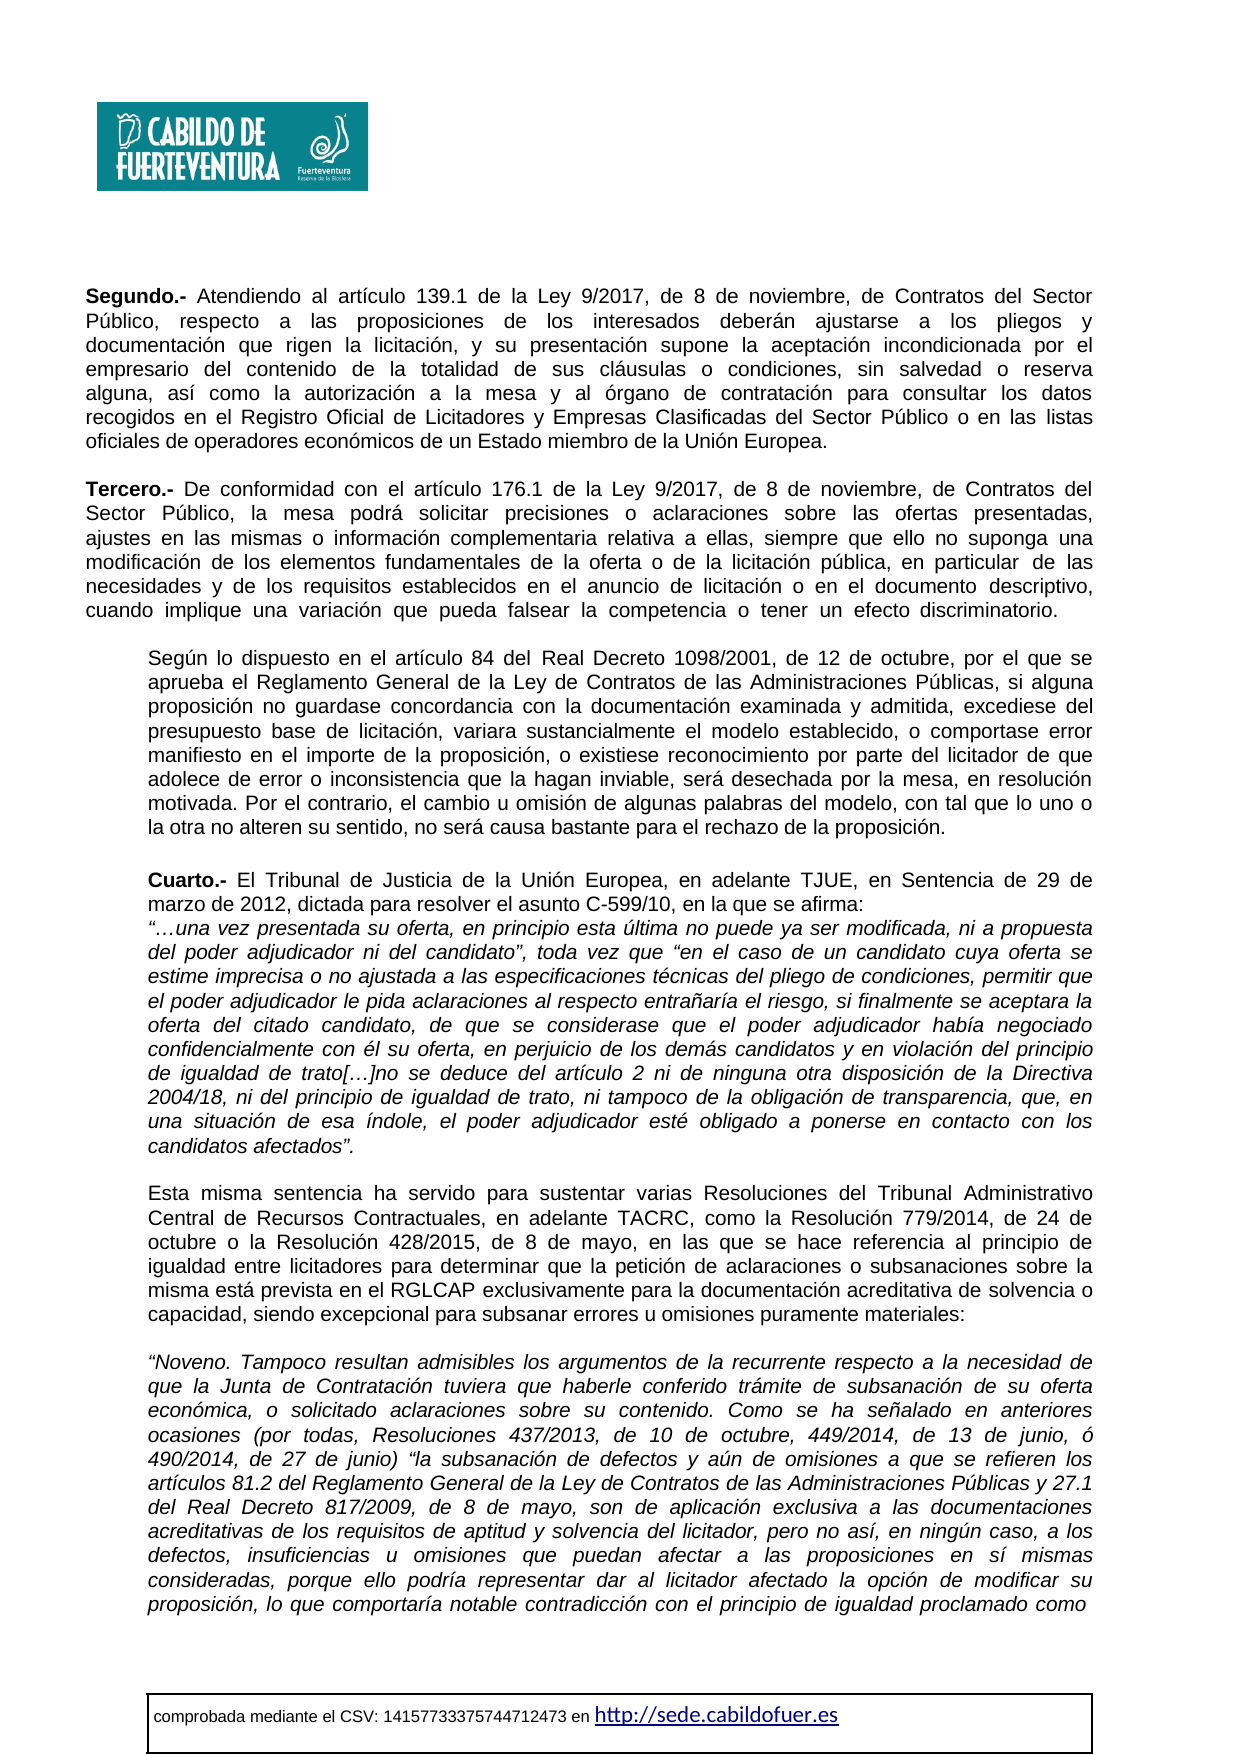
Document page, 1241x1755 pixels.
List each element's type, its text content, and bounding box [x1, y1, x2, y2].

text “Noveno. Tampoco resultan admisibles los argumentos de la recurrente respecto a la necesidad de que la Junta de Contratación tuviera que haberle conferido trámite de subsanación de su oferta económica, o solicitado aclaraciones sobre su contenido. Como se ha señalado en anteriores ocasiones (por todas, Resoluciones 437/2013, de 10 de octubre, 449/2014, de 13 de junio, ó 490/2014, de 27 de junio) “la subsanación de defectos y aún de omisiones a que se refieren los artículos 81.2 del Reglamento General de la Ley de Contratos de las Administraciones Públicas y 27.1 del Real Decreto 817/2009, de 8 de mayo, son de aplicación exclusiva a las documentaciones acreditativas de los requisitos de aptitud y solvencia del licitador, pero no así, en ningún caso, a los defectos, insuficiencias u omisiones que puedan afectar a las proposiciones en sí mismas consideradas, porque ello podría representar dar al licitador afectado la opción de modificar su proposición, lo que comportaría notable contradicción con el principio de igualdad proclamado como [148, 1350, 1093, 1616]
text Cuarto.- El Tribunal de Justicia de la Unión Europea, en adelante TJUE, en Sentencia de 29 de marzo de 2012, dictada para resolver el asunto C-599/10, en la que se afirma: [148, 868, 1093, 916]
text Tercero.- De conformidad con el artículo 176.1 de la Ley 9/2017, de 8 de noviembre, de Contratos del Sector Público, la mesa podrá solicitar precisiones o aclaraciones sobre las ofertas presentadas, ajustes en las mismas o información complementaria relativa a ellas, siempre que ello no suponga una modificación de los elementos fundamentales de la oferta o de la licitación pública, en particular de las necesidades y de los requisitos establecidos en el anuncio de licitación o en el documento descriptivo, cuando implique una variación que pueda falsear la competencia o tener un efecto discriminatorio. [85, 477, 1093, 622]
text Esta misma sentencia ha servido para sustentar varias Resoluciones del Tribunal Administrativo Central de Recursos Contractuales, en adelante TACRC, como la Resolución 779/2014, de 24 de octubre o la Resolución 428/2015, de 8 de mayo, en las que se hace referencia al principio de igualdad entre licitadores para determinar que la petición de aclaraciones o subsanaciones sobre la misma está prevista en el RGLCAP exclusivamente para la documentación acreditativa de solvencia o capacidad, siendo excepcional para subsanar errores u omisiones puramente materiales: [148, 1181, 1093, 1326]
text Según lo dispuesto en el artículo 84 del Real Decreto 1098/2001, de 12 de octubre, por el que se aprueba el Reglamento General de la Ley de Contratos de las Administraciones Públicas, si alguna proposición no guardase concordancia con la documentación examinada y admitida, excediese del presupuesto base de licitación, variara sustancialmente el modelo establecido, o comportase error manifiesto en el importe de la proposición, o existiese reconocimiento por parte del licitador de que adolece de error o inconsistencia que la hagan inviable, será desechada por la mesa, en resolución motivada. Por el contrario, el cambio u omisión de algunas palabras del modelo, con tal que lo uno o la otra no alteren su sentido, no será causa bastante para el rechazo de la proposición. [148, 646, 1093, 839]
text Segundo.- Atendiendo al artículo 139.1 de la Ley 9/2017, de 8 de noviembre, de Contratos del Sector Público, respecto a las proposiciones de los interesados deberán ajustarse a los pliegos y documentación que rigen la licitación, y su presentación supone la aceptación incondicionada por el empresario del contenido de la totalidad de sus cláusulas o condiciones, sin salvedad o reserva alguna, así como la autorización a la mesa y al órgano de contratación para consultar los datos recogidos en el Registro Oficial de Licitadores y Empresas Clasificadas del Sector Público o en las listas oficiales de operadores económicos de un Estado miembro de la Unión Europea. [85, 284, 1093, 453]
text “…una vez presentada su oferta, en principio esta última no puede ya ser modificada, ni a propuesta del poder adjudicador ni del candidato”, toda vez que “en el caso de un candidato cuya oferta se estime imprecisa o no ajustada a las especificaciones técnicas del pliego de condiciones, permitir que el poder adjudicador le pida aclaraciones al respecto entrañaría el riesgo, si finalmente se aceptara la oferta del citado candidato, de que se considerase que el poder adjudicador había negociado confidencialmente con él su oferta, en perjuicio de los demás candidatos y en violación del principio de igualdad de trato[…]no se deduce del artículo 2 ni de ninguna otra disposición de la Directiva 2004/18, ni del principio de igualdad de trato, ni tampoco de la obligación de transparencia, que, en una situación de esa índole, el poder adjudicador esté obligado a ponerse en contacto con los candidatos afectados”. [148, 916, 1093, 1157]
